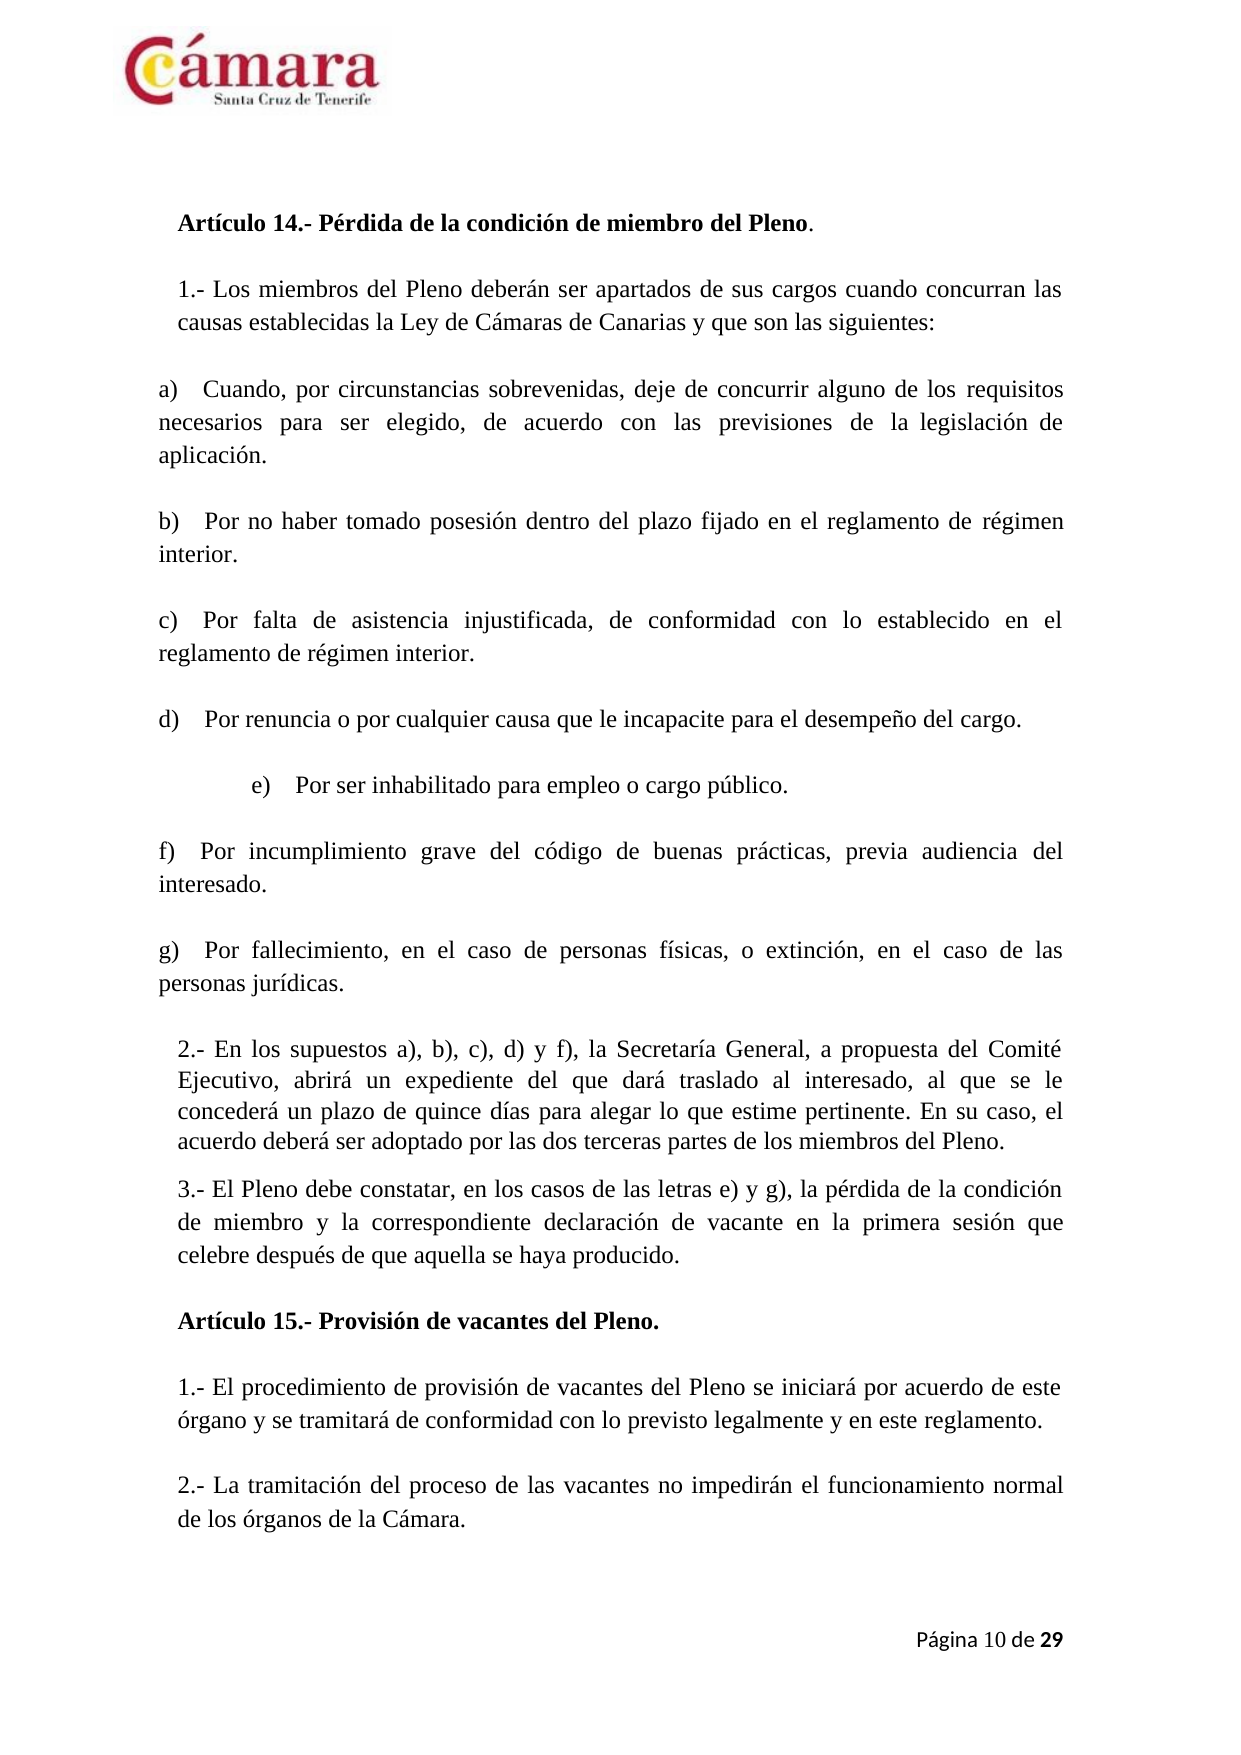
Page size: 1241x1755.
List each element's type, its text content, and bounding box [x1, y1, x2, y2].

list Por renuncia o por cualquier causa que le incapacite para el desempeño del cargo. [158, 704, 1063, 733]
list Por fallecimiento, en el caso de personas físicas, o extinción, en el caso de las personas jurídicas. [158, 935, 1063, 997]
list Por falta de asistencia injustificada, de conformidad con lo establecido en el reglamento de régimen interior. [158, 605, 1063, 667]
list Por no haber tomado posesión dentro del plazo fijado en el reglamento de régimen interior. [158, 506, 1064, 568]
text 1.- El procedimiento de provisión de vacantes del Pleno se iniciará por acuerdo de este órgano y se tramitará de conformidad con lo previsto legalmente y en este reglamento. [177, 1372, 1063, 1434]
text 3.- El Pleno debe constatar, en los casos de las letras e) y g), la pérdida de la condición de miembro y la correspondiente declaración de vacante en la primera sesión que celebre después de que aquella se haya producido. [177, 1174, 1063, 1268]
list Por incumplimiento grave del código de buenas prácticas, previa audiencia del interesado. [158, 836, 1063, 898]
subtitle Artículo 14.- Pérdida de la condición de miembro del Pleno. [177, 208, 1105, 237]
list Cuando, por circunstancias sobrevenidas, deje de concurrir alguno de los requisitos necesarios para ser elegido, de acuerdo con las previsiones de la legislación de aplicación. [158, 374, 1063, 468]
text 1.- Los miembros del Pleno deberán ser apartados de sus cargos cuando concurran las causas establecidas la Ley de Cámaras de Canarias y que son las siguientes: [177, 274, 1063, 336]
subtitle Artículo 15.- Provisión de vacantes del Pleno. [177, 1306, 1105, 1335]
text 2.- La tramitación del proceso de las vacantes no impedirán el funcionamiento normal de los órganos de la Cámara. [177, 1471, 1064, 1532]
text 2.- En los supuestos a), b), c), d) y f), la Secretaría General, a propuesta del Comité Ejecutivo, abrirá un expediente del que dará traslado al interesado, al que se le concederá un plazo de quince días para alegar lo que estime pertinente. En su caso, el acuerdo deberá ser adoptado por las dos terceras partes de los miembros del Pleno. [177, 1034, 1064, 1155]
list Por ser inhabilitado para empleo o cargo público. [251, 770, 1105, 799]
